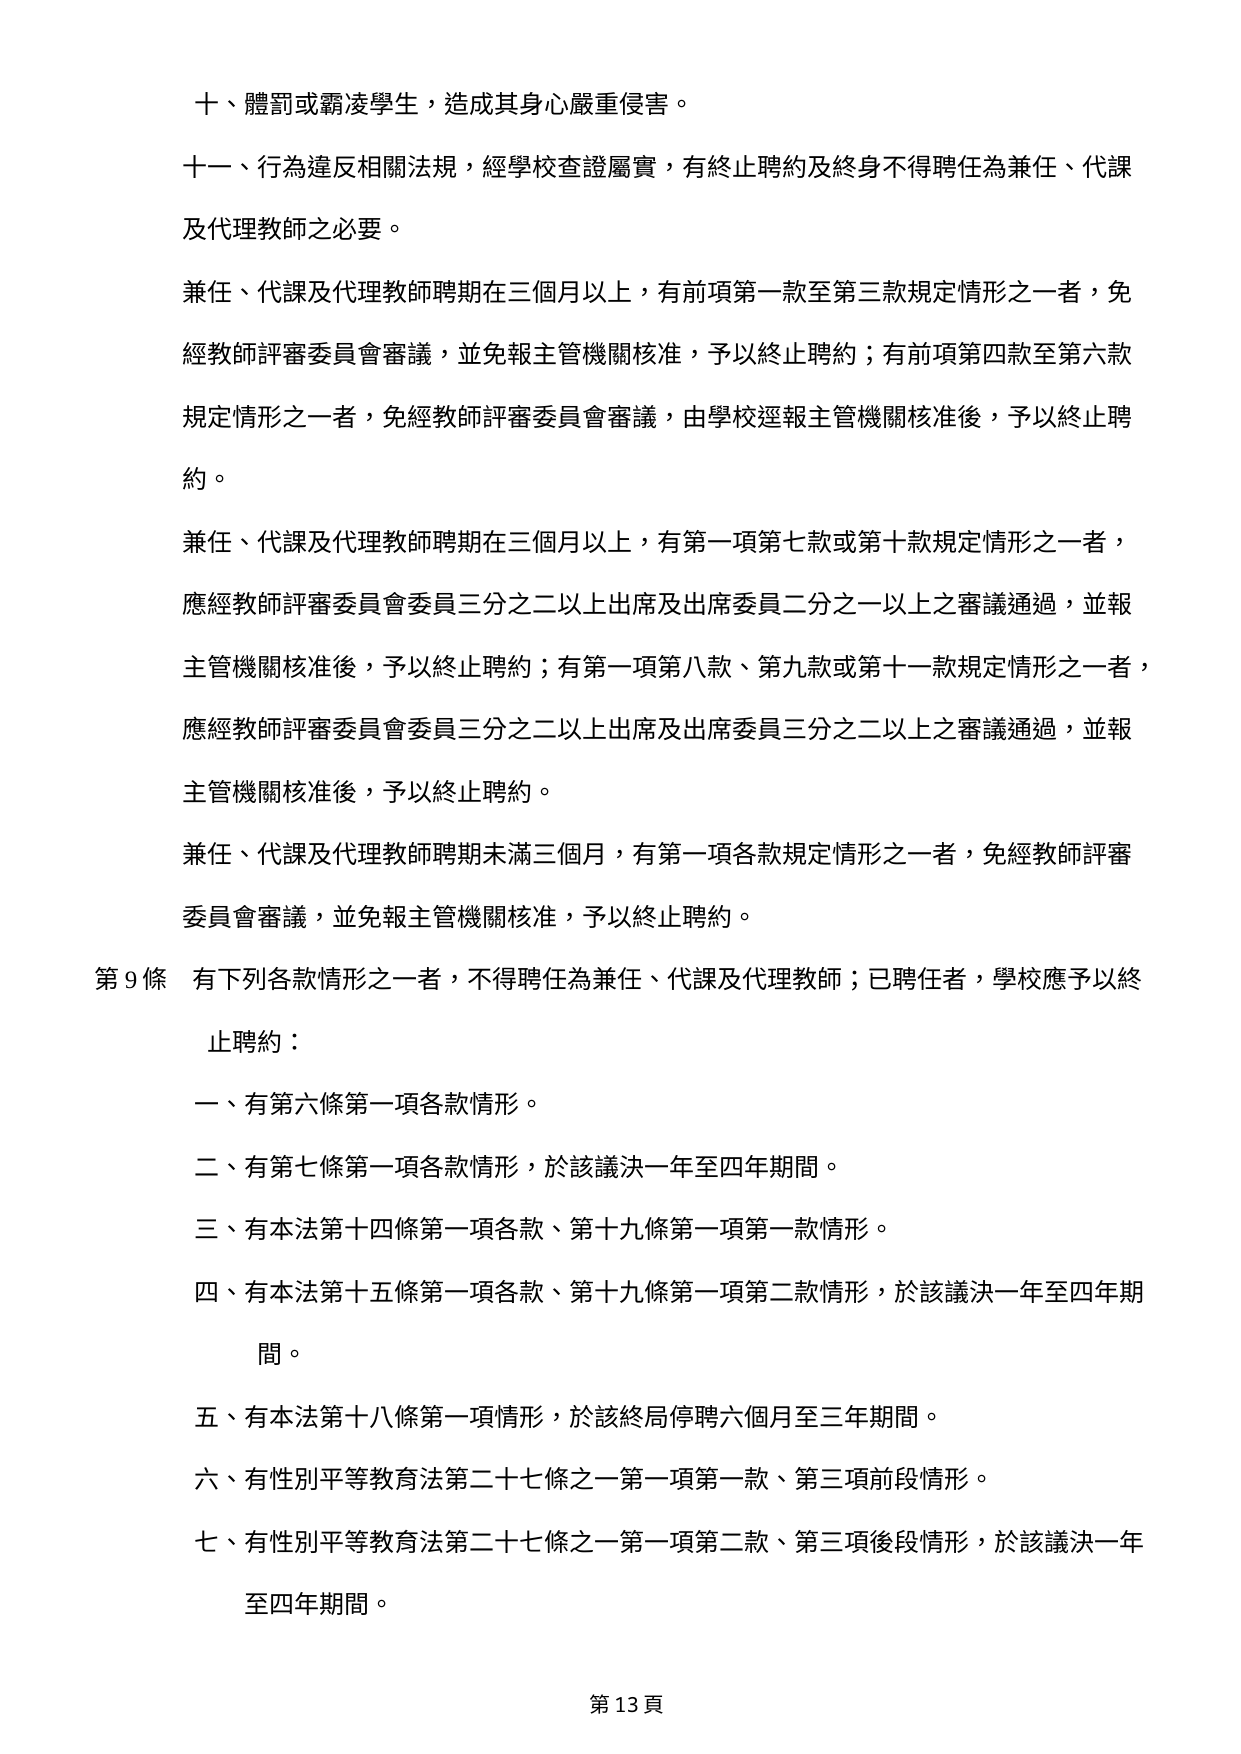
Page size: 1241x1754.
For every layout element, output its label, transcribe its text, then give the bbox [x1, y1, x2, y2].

text 十一、行為違反相關法規，經學校查證屬實，有終止聘約及終身不得聘任為兼任、代課及代理教師之必要。 [182, 124, 1146, 249]
text 第9條 有下列各款情形之一者，不得聘任為兼任、代課及代理教師；已聘任者，學校應予以終止聘約： [94, 936, 1146, 1061]
text 兼任、代課及代理教師聘期在三個月以上，有第一項第七款或第十款規定情形之一者，應經教師評審委員會委員三分之二以上出席及出席委員二分之一以上之審議通過，並報主管機關核准後，予以終止聘約；有第一項第八款、第九款或第十一款規定情形之一者，應經教師評審委員會委員三分之二以上出席及出席委員三分之二以上之審議通過，並報主管機關核准後，予以終止聘約。 [182, 499, 1146, 811]
text 七、有性別平等教育法第二十七條之一第一項第二款、第三項後段情形，於該議決一年至四年期間。 [194, 1499, 1146, 1624]
text 一、有第六條第一項各款情形。 [194, 1061, 1146, 1124]
text 兼任、代課及代理教師聘期在三個月以上，有前項第一款至第三款規定情形之一者，免經教師評審委員會審議，並免報主管機關核准，予以終止聘約；有前項第四款至第六款規定情形之一者，免經教師評審委員會審議，由學校逕報主管機關核准後，予以終止聘約。 [182, 249, 1146, 499]
text 五、有本法第十八條第一項情形，於該終局停聘六個月至三年期間。 [194, 1374, 1146, 1436]
text 十、體罰或霸凌學生，造成其身心嚴重侵害。 [94, 61, 1146, 124]
text 四、有本法第十五條第一項各款、第十九條第一項第二款情形，於該議決一年至四年期間。 [194, 1249, 1146, 1374]
text 六、有性別平等教育法第二十七條之一第一項第一款、第三項前段情形。 [194, 1436, 1146, 1499]
text 二、有第七條第一項各款情形，於該議決一年至四年期間。 [194, 1124, 1146, 1186]
text 兼任、代課及代理教師聘期未滿三個月，有第一項各款規定情形之一者，免經教師評審委員會審議，並免報主管機關核准，予以終止聘約。 [182, 811, 1146, 936]
text 三、有本法第十四條第一項各款、第十九條第一項第一款情形。 [194, 1186, 1146, 1249]
